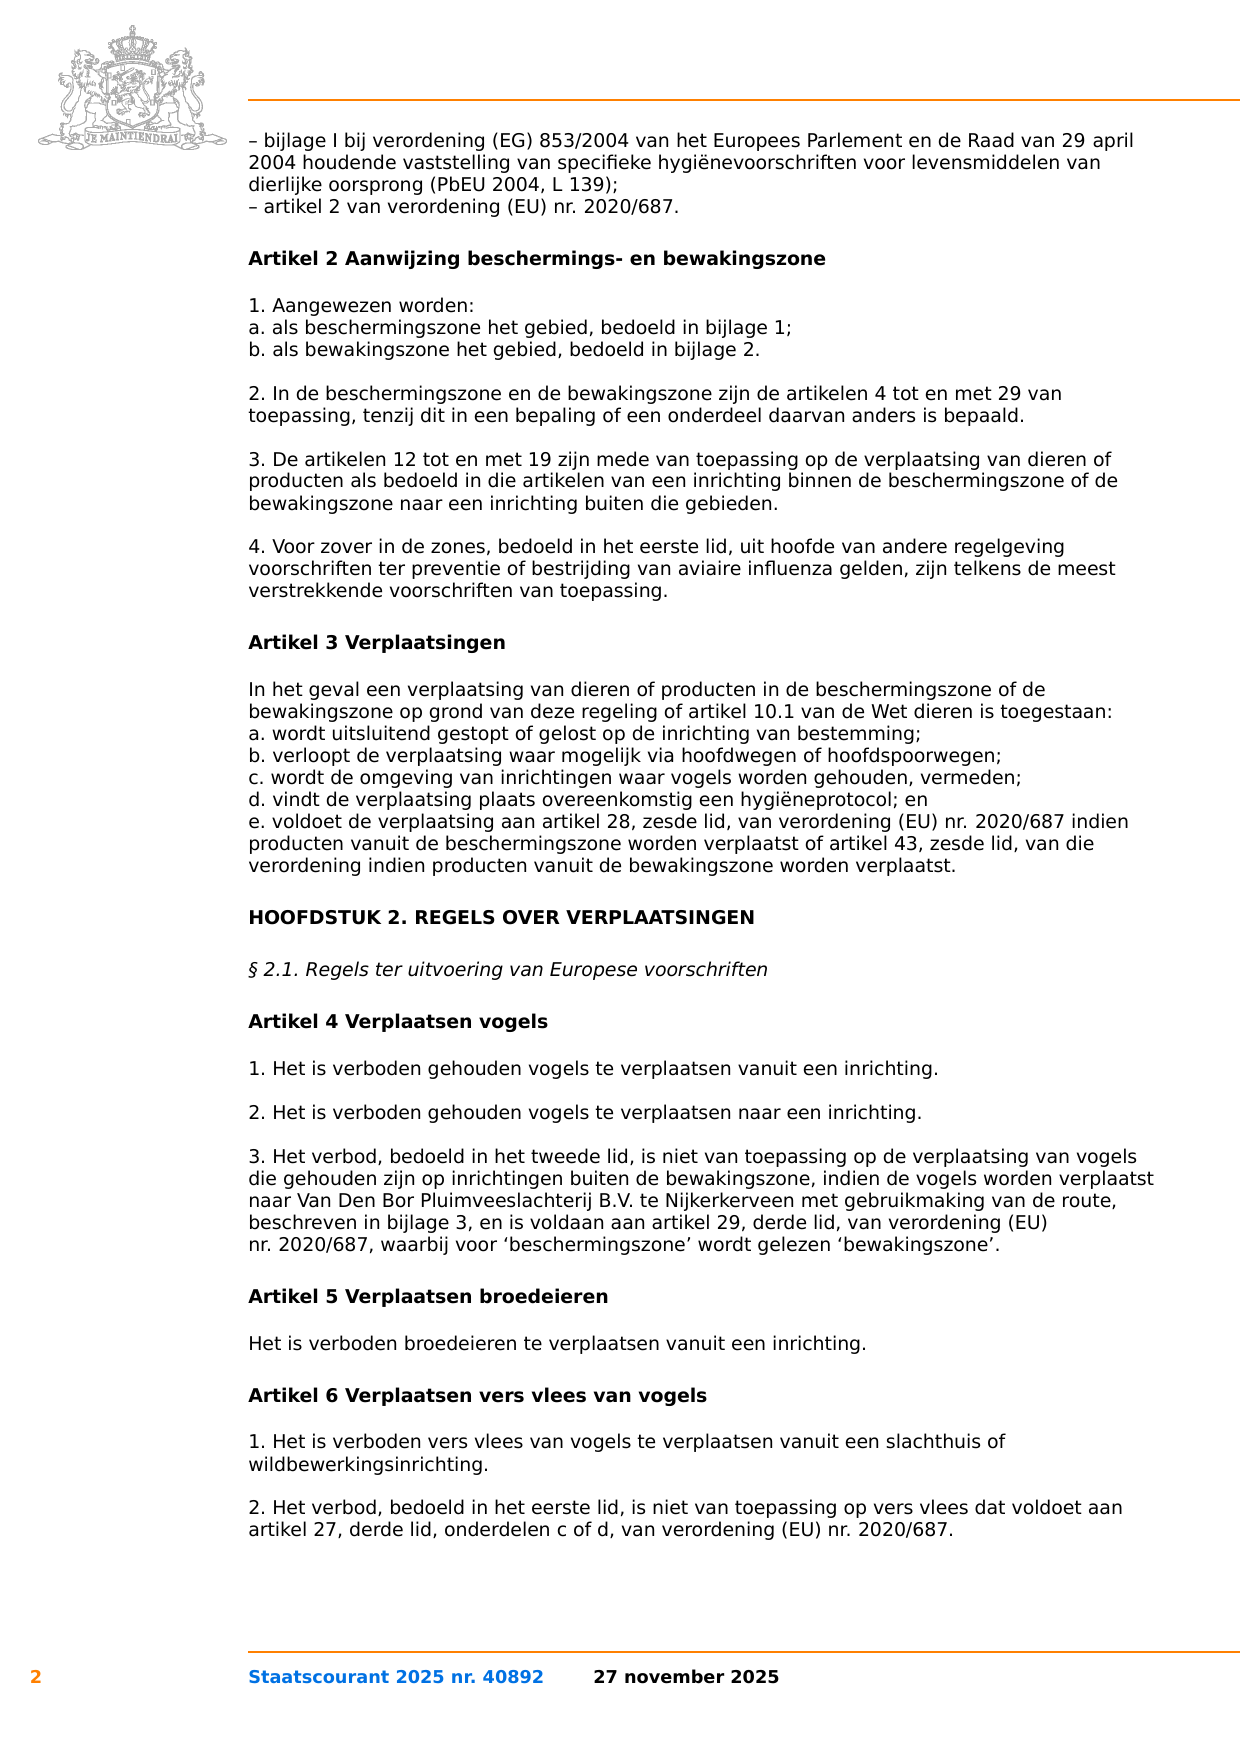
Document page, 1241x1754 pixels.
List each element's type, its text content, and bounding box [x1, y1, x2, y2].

text a. als beschermingszone het gebied, bedoeld in bijlage 1; [248, 317, 1163, 339]
text 2. Het verbod, bedoeld in het eerste lid, is niet van toepassing op vers vlees dat voldoet aan artikel 27, derde lid, onderdelen c of d, van verordening (EU) nr. 2020/687. [248, 1497, 1163, 1541]
subtitle HOOFDSTUK 2. REGELS OVER VERPLAATSINGEN [248, 907, 1163, 929]
subtitle Artikel 2 Aanwijzing beschermings- en bewakingszone [248, 248, 1163, 270]
text – artikel 2 van verordening (EU) nr. 2020/687. [248, 196, 1163, 218]
text 2. In de beschermingszone en de bewakingszone zijn de artikelen 4 tot en met 29 van toepassing, tenzij dit in een bepaling of een onderdeel daarvan anders is bepaald. [248, 383, 1163, 427]
text 1. Het is verboden gehouden vogels te verplaatsen vanuit een inrichting. [248, 1058, 1163, 1080]
text Het is verboden broedeieren te verplaatsen vanuit een inrichting. [248, 1332, 1163, 1354]
text b. verloopt de verplaatsing waar mogelijk via hoofdwegen of hoofdspoorwegen; [248, 745, 1163, 767]
text b. als bewakingszone het gebied, bedoeld in bijlage 2. [248, 339, 1163, 361]
subtitle § 2.1. Regels ter uitvoering van Europese voorschriften [248, 959, 1163, 981]
text 1. Het is verboden vers vlees van vogels te verplaatsen vanuit een slachthuis of wildbewerkingsinrichting. [248, 1431, 1163, 1475]
subtitle Artikel 5 Verplaatsen broedeieren [248, 1286, 1163, 1307]
picture [38, 25, 227, 150]
subtitle Artikel 6 Verplaatsen vers vlees van vogels [248, 1384, 1163, 1406]
text – bijlage I bij verordening (EG) 853/2004 van het Europees Parlement en de Raad van 29 april 2004 houdende vaststelling van specifieke hygiënevoorschriften voor levensmiddelen van dierlijke oorsprong (PbEU 2004, L 139); [248, 130, 1163, 196]
text 3. De artikelen 12 tot en met 19 zijn mede van toepassing op de verplaatsing van dieren of producten als bedoeld in die artikelen van een inrichting binnen de beschermingszone of de bewakingszone naar een inrichting buiten die gebieden. [248, 448, 1163, 514]
text 1. Aangewezen worden: [248, 295, 1163, 317]
subtitle Artikel 3 Verplaatsingen [248, 632, 1163, 654]
text a. wordt uitsluitend gestopt of gelost op de inrichting van bestemming; [248, 723, 1163, 745]
text 4. Voor zover in de zones, bedoeld in het eerste lid, uit hoofde van andere regelgeving voorschriften ter preventie of bestrijding van aviaire influenza gelden, zijn telkens de meest verstrekkende voorschriften van toepassing. [248, 536, 1163, 602]
text c. wordt de omgeving van inrichtingen waar vogels worden gehouden, vermeden; [248, 767, 1163, 789]
text 3. Het verbod, bedoeld in het tweede lid, is niet van toepassing op de verplaatsing van vogels die gehouden zijn op inrichtingen buiten de bewakingszone, indien de vogels worden verplaatst naar Van Den Bor Pluimveeslachterij B.V. te Nijkerkerveen met gebruikmaking van de route, beschreven in bijlage 3, en is voldaan aan artikel 29, derde lid, van verordening (EU) nr. 2020/687, waarbij voor ‘beschermingszone’ wordt gelezen ‘bewakingszone’. [248, 1146, 1163, 1256]
text 2. Het is verboden gehouden vogels te verplaatsen naar een inrichting. [248, 1102, 1163, 1124]
text d. vindt de verplaatsing plaats overeenkomstig een hygiëneprotocol; en [248, 789, 1163, 811]
text In het geval een verplaatsing van dieren of producten in de beschermingszone of de bewakingszone op grond van deze regeling of artikel 10.1 van de Wet dieren is toegestaan: [248, 679, 1163, 723]
text e. voldoet de verplaatsing aan artikel 28, zesde lid, van verordening (EU) nr. 2020/687 indien producten vanuit de beschermingszone worden verplaatst of artikel 43, zesde lid, van die verordening indien producten vanuit de bewakingszone worden verplaatst. [248, 811, 1163, 877]
subtitle Artikel 4 Verplaatsen vogels [248, 1011, 1163, 1033]
